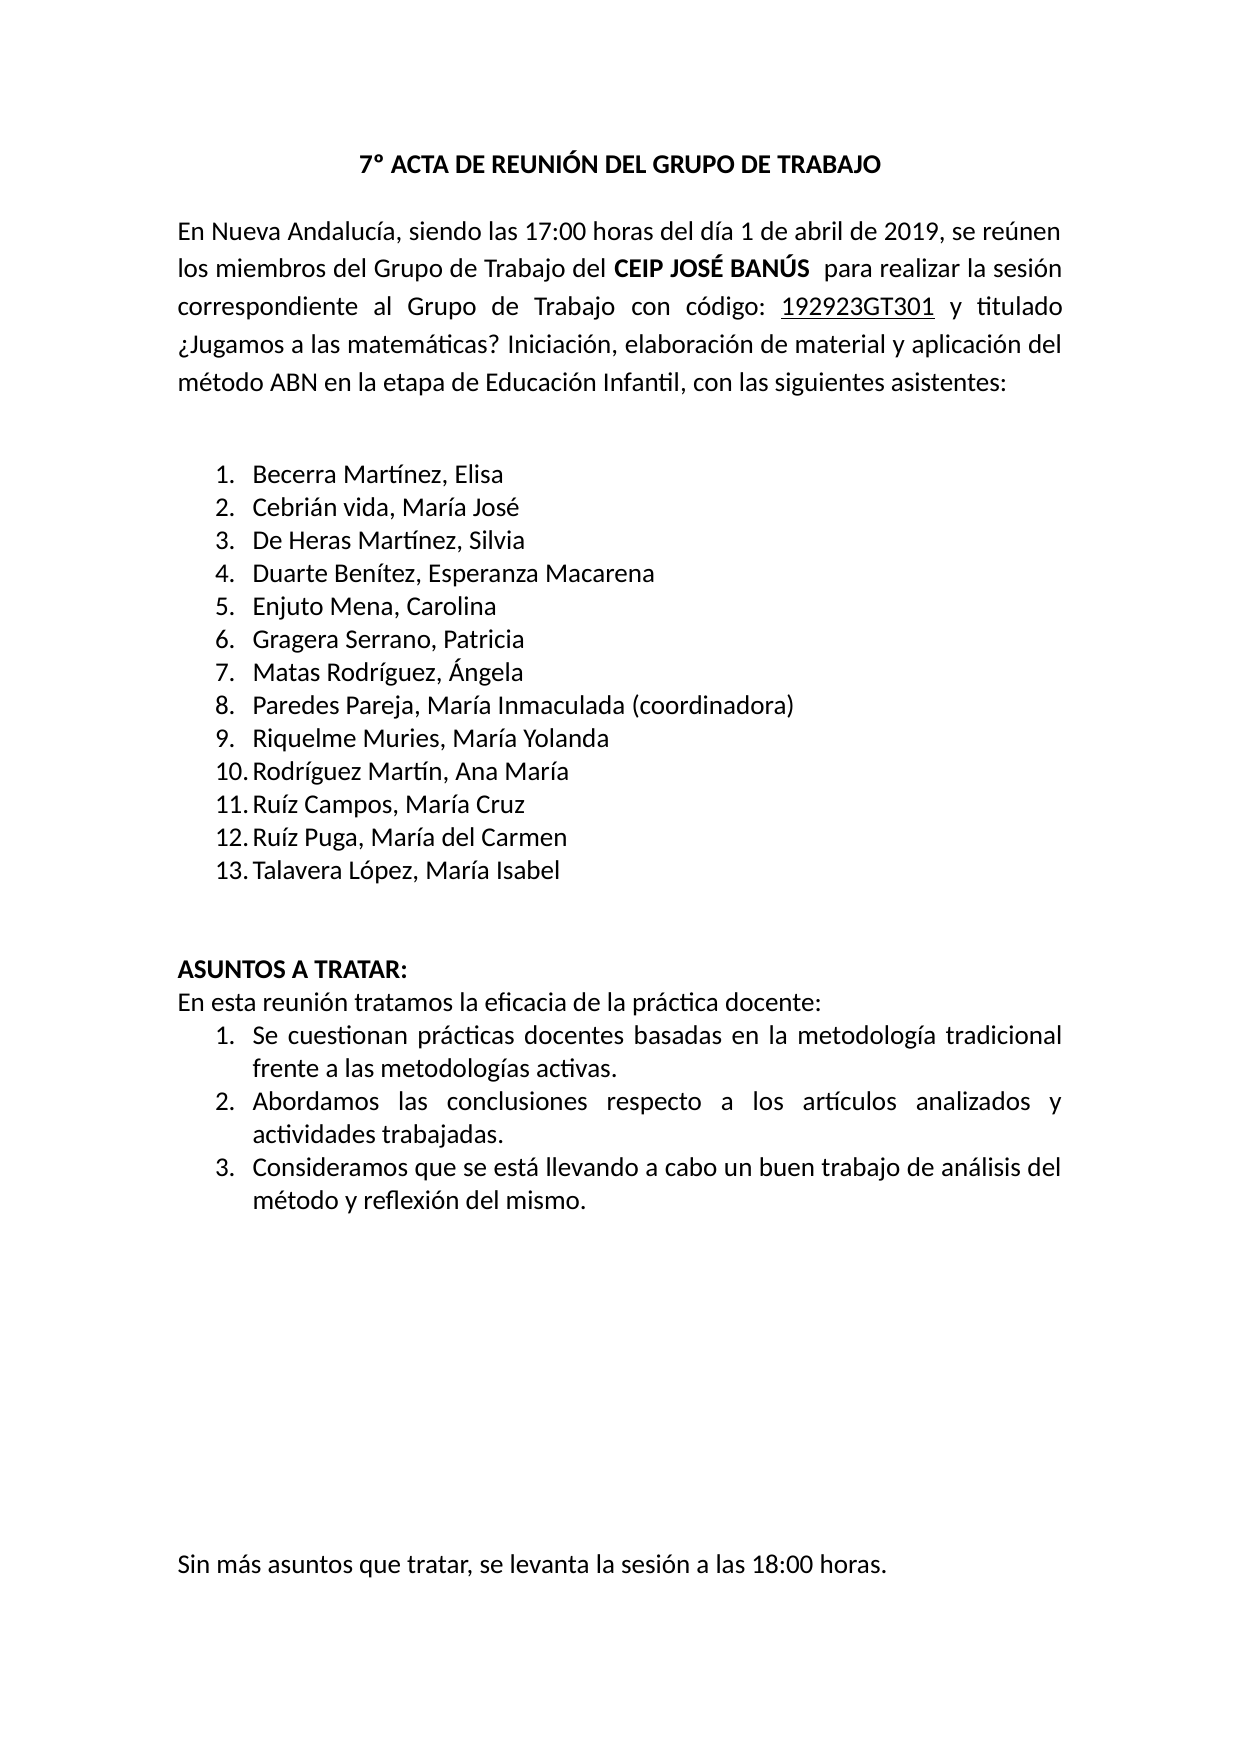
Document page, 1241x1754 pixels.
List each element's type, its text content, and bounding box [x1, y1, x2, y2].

list Gragera Serrano, Patricia [215, 622, 1063, 655]
list Se cuestionan prácticas docentes basadas en la metodología tradicional frente a las metodologías activas. [215, 1018, 1063, 1084]
list Riquelme Muries, María Yolanda [215, 721, 1063, 754]
text En Nueva Andalucía, siendo las 17:00 horas del día 1 de abril de 2019, se reúnen los miembros del Grupo de Trabajo del CEIP JOSÉ BANÚS para realizar la sesión correspondiente al Grupo de Trabajo con código: 192923GT301 y titulado ¿Jugamos a las matemáticas? Iniciación, elaboración de material y aplicación del método ABN en la etapa de Educación Infantil, con las siguientes asistentes: [177, 214, 1063, 398]
list 7º ACTA DE REUNIÓN DEL GRUPO DE TRABAJO [177, 148, 1063, 181]
list Cebrián vida, María José [215, 490, 1063, 523]
list Paredes Pareja, María Inmaculada (coordinadora) [215, 688, 1063, 721]
list Abordamos las conclusiones respecto a los artículos analizados y actividades trabajadas. [215, 1084, 1063, 1151]
list Ruíz Campos, María Cruz [215, 787, 1063, 820]
list Consideramos que se está llevando a cabo un buen trabajo de análisis del método y reflexión del mismo. [215, 1151, 1063, 1217]
list Ruíz Puga, María del Carmen [215, 820, 1063, 853]
list ASUNTOS A TRATAR: [177, 952, 1063, 985]
list De Heras Martínez, Silvia [215, 523, 1063, 556]
text Sin más asuntos que tratar, se levanta la sesión a las 18:00 horas. [177, 1547, 1063, 1580]
list En esta reunión tratamos la eficacia de la práctica docente: [177, 985, 1063, 1018]
list Duarte Benítez, Esperanza Macarena [215, 556, 1063, 589]
list Talavera López, María Isabel [215, 853, 1063, 886]
list Becerra Martínez, Elisa [215, 457, 1063, 490]
list Matas Rodríguez, Ángela [215, 655, 1063, 688]
list Rodríguez Martín, Ana María [215, 754, 1063, 787]
list Enjuto Mena, Carolina [215, 589, 1063, 622]
